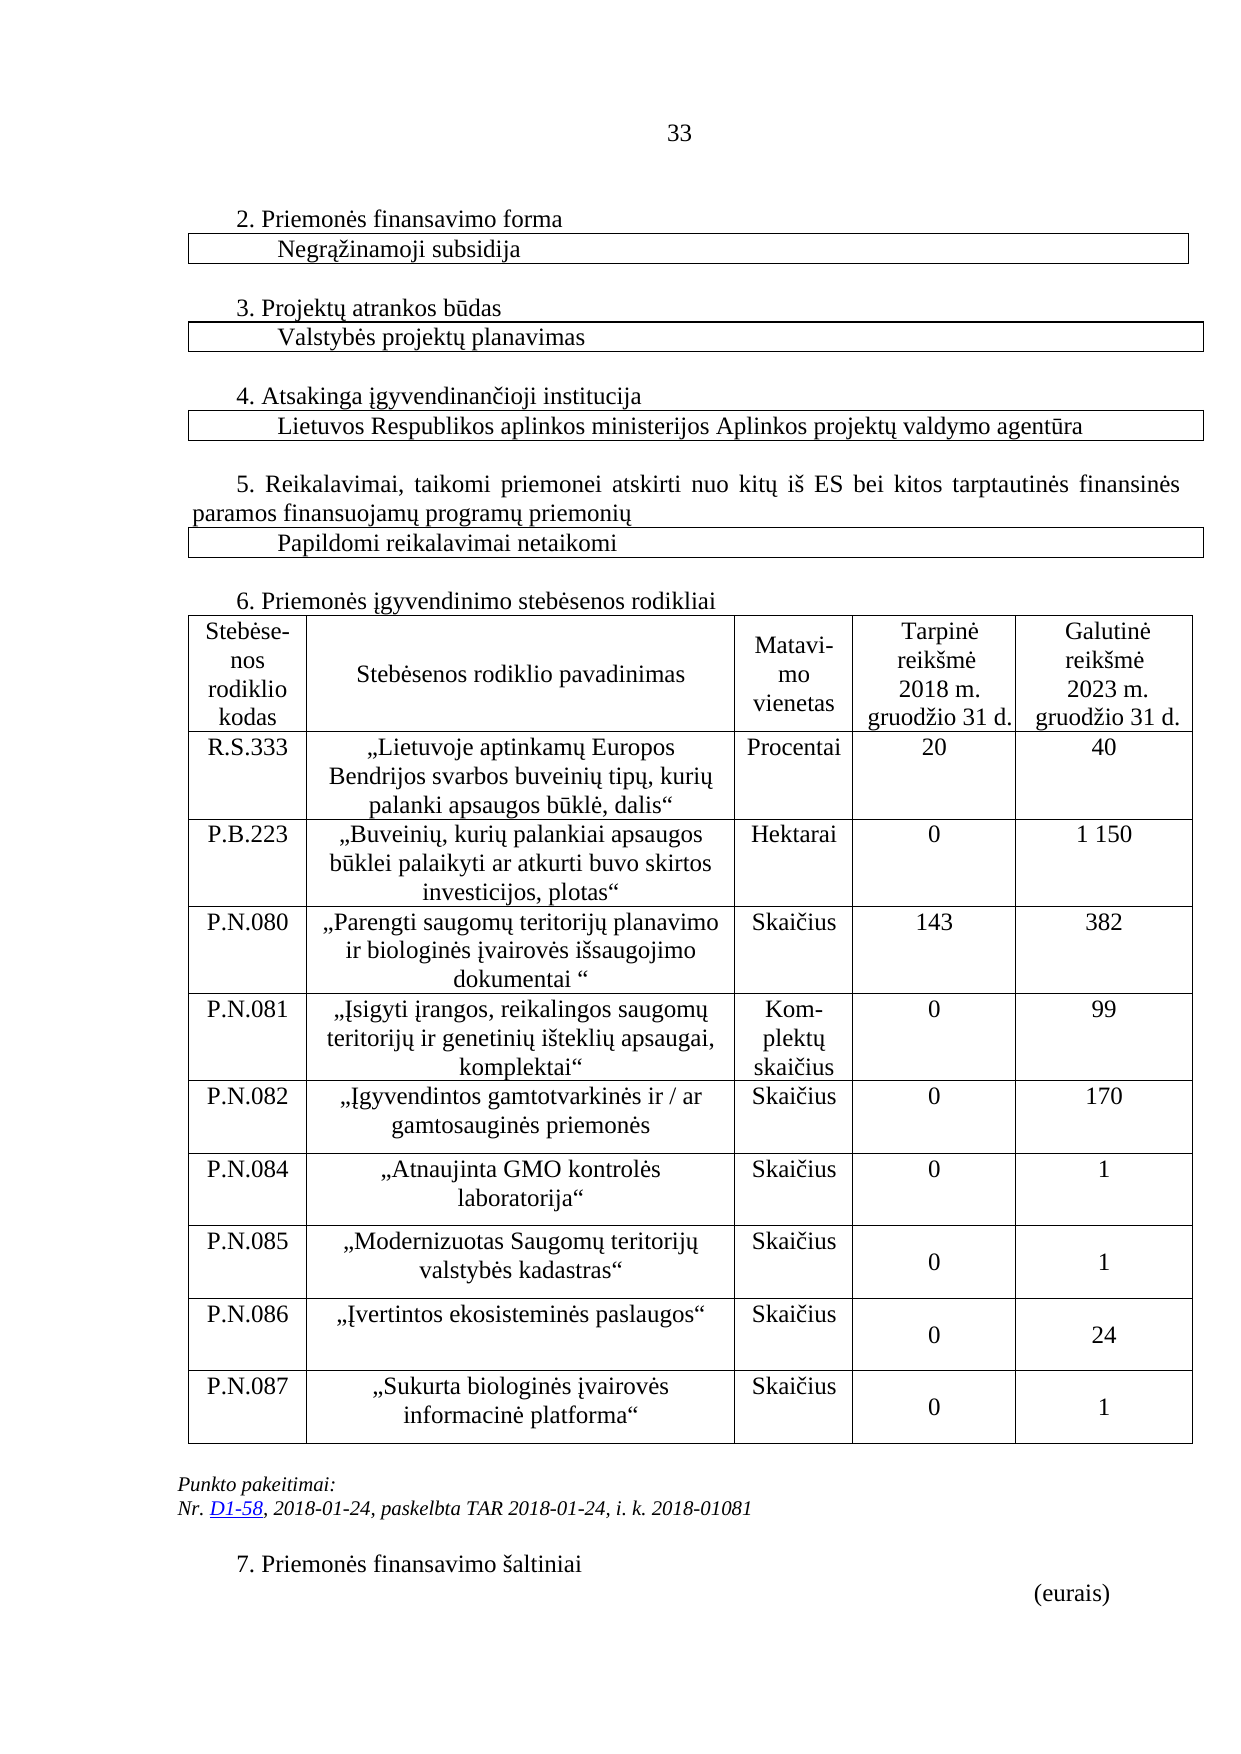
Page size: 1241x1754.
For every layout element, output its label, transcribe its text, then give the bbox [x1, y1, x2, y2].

table_cell 1 [1016, 1226, 1192, 1298]
table_cell Procentai [735, 732, 852, 818]
text (eurais) [274, 1578, 1181, 1607]
table_header Galutinė reikšmė 2023 m. gruodžio 31 d. [1016, 616, 1192, 731]
table_header Negrąžinamoji subsidija [189, 234, 1188, 263]
table_cell Skaičius [735, 1226, 852, 1298]
table_header Papildomi reikalavimai netaikomi [189, 528, 1203, 557]
table_cell P.N.081 [189, 994, 306, 1080]
text 4. Atsakinga įgyvendinančioji institucija [236, 381, 1181, 410]
table_cell Skaičius [735, 1081, 852, 1153]
table_header Tarpinė reikšmė 2018 m. gruodžio 31 d. [853, 616, 1015, 731]
table_cell Skaičius [735, 907, 852, 993]
table_cell 0 [853, 994, 1015, 1080]
table_cell „Parengti saugomų teritorijų planavimo ir biologinės įvairovės išsaugojimo dokumentai “ [307, 907, 734, 993]
table_cell „Sukurta biologinės įvairovės informacinė platforma“ [307, 1371, 734, 1442]
table_cell 40 [1016, 732, 1192, 818]
table_cell „Atnaujinta GMO kontrolės laboratorija“ [307, 1154, 734, 1225]
table_cell 0 [853, 1081, 1015, 1153]
table_cell P.N.080 [189, 907, 306, 993]
table_header Valstybės projektų planavimas [189, 323, 1203, 351]
table_cell „Įgyvendintos gamtotvarkinės ir / ar gamtosauginės priemonės [307, 1081, 734, 1153]
table_cell Hektarai [735, 820, 852, 906]
text 3. Projektų atrankos būdas [236, 293, 1181, 321]
table_cell „Modernizuotas Saugomų teritorijų valstybės kadastras“ [307, 1226, 734, 1298]
table_header Matavi-mo vienetas [735, 616, 852, 731]
table_cell 99 [1016, 994, 1192, 1080]
table_cell „Įsigyti įrangos, reikalingos saugomų teritorijų ir genetinių išteklių apsaugai, komplektai“ [307, 994, 734, 1080]
text Nr. D1-58, 2018-01-24, paskelbta TAR 2018-01-24, i. k. 2018-01081 [177, 1496, 1181, 1520]
table_cell 0 [853, 1299, 1015, 1370]
text 6. Priemonės įgyvendinimo stebėsenos rodikliai [222, 586, 1181, 615]
table_cell 0 [853, 1226, 1015, 1298]
table_cell P.N.085 [189, 1226, 306, 1298]
table_cell P.N.086 [189, 1299, 306, 1370]
table_cell 0 [853, 820, 1015, 906]
table_cell P.N.087 [189, 1371, 306, 1442]
table_cell 143 [853, 907, 1015, 993]
table_cell „Lietuvoje aptinkamų Europos Bendrijos svarbos buveinių tipų, kurių palanki apsaugos būklė, dalis“ [307, 732, 734, 818]
table_cell 0 [853, 1154, 1015, 1225]
text 2. Priemonės finansavimo forma [236, 204, 1181, 233]
table_cell 0 [853, 1371, 1015, 1442]
table_cell Skaičius [735, 1154, 852, 1225]
table_cell Kom-plektų skaičius [735, 994, 852, 1080]
table_cell „Įvertintos ekosisteminės paslaugos“ [307, 1299, 734, 1370]
table_header Stebėsenos rodiklio pavadinimas [307, 616, 734, 731]
table_cell Skaičius [735, 1299, 852, 1370]
table_cell 1 [1016, 1371, 1192, 1442]
table_cell 20 [853, 732, 1015, 818]
table_cell P.N.082 [189, 1081, 306, 1153]
table_cell Skaičius [735, 1371, 852, 1442]
text 7. Priemonės finansavimo šaltiniai [222, 1549, 1181, 1578]
table_header Lietuvos Respublikos aplinkos ministerijos Aplinkos projektų valdymo agentūra [189, 411, 1203, 439]
table_header Stebėse-nos rodiklio kodas [189, 616, 306, 731]
text 5. Reikalavimai, taikomi priemonei atskirti nuo kitų iš ES bei kitos tarptautinės finansinės paramos finansuojamų programų priemonių [192, 469, 1181, 527]
table_cell 24 [1016, 1299, 1192, 1370]
table_cell 170 [1016, 1081, 1192, 1153]
table_cell 1 [1016, 1154, 1192, 1225]
table_cell 382 [1016, 907, 1192, 993]
table_cell 1 150 [1016, 820, 1192, 906]
table_cell P.B.223 [189, 820, 306, 906]
text Punkto pakeitimai: [177, 1472, 1181, 1496]
table_cell „Buveinių, kurių palankiai apsaugos būklei palaikyti ar atkurti buvo skirtos investicijos, plotas“ [307, 820, 734, 906]
table_cell P.N.084 [189, 1154, 306, 1225]
table_cell R.S.333 [189, 732, 306, 818]
